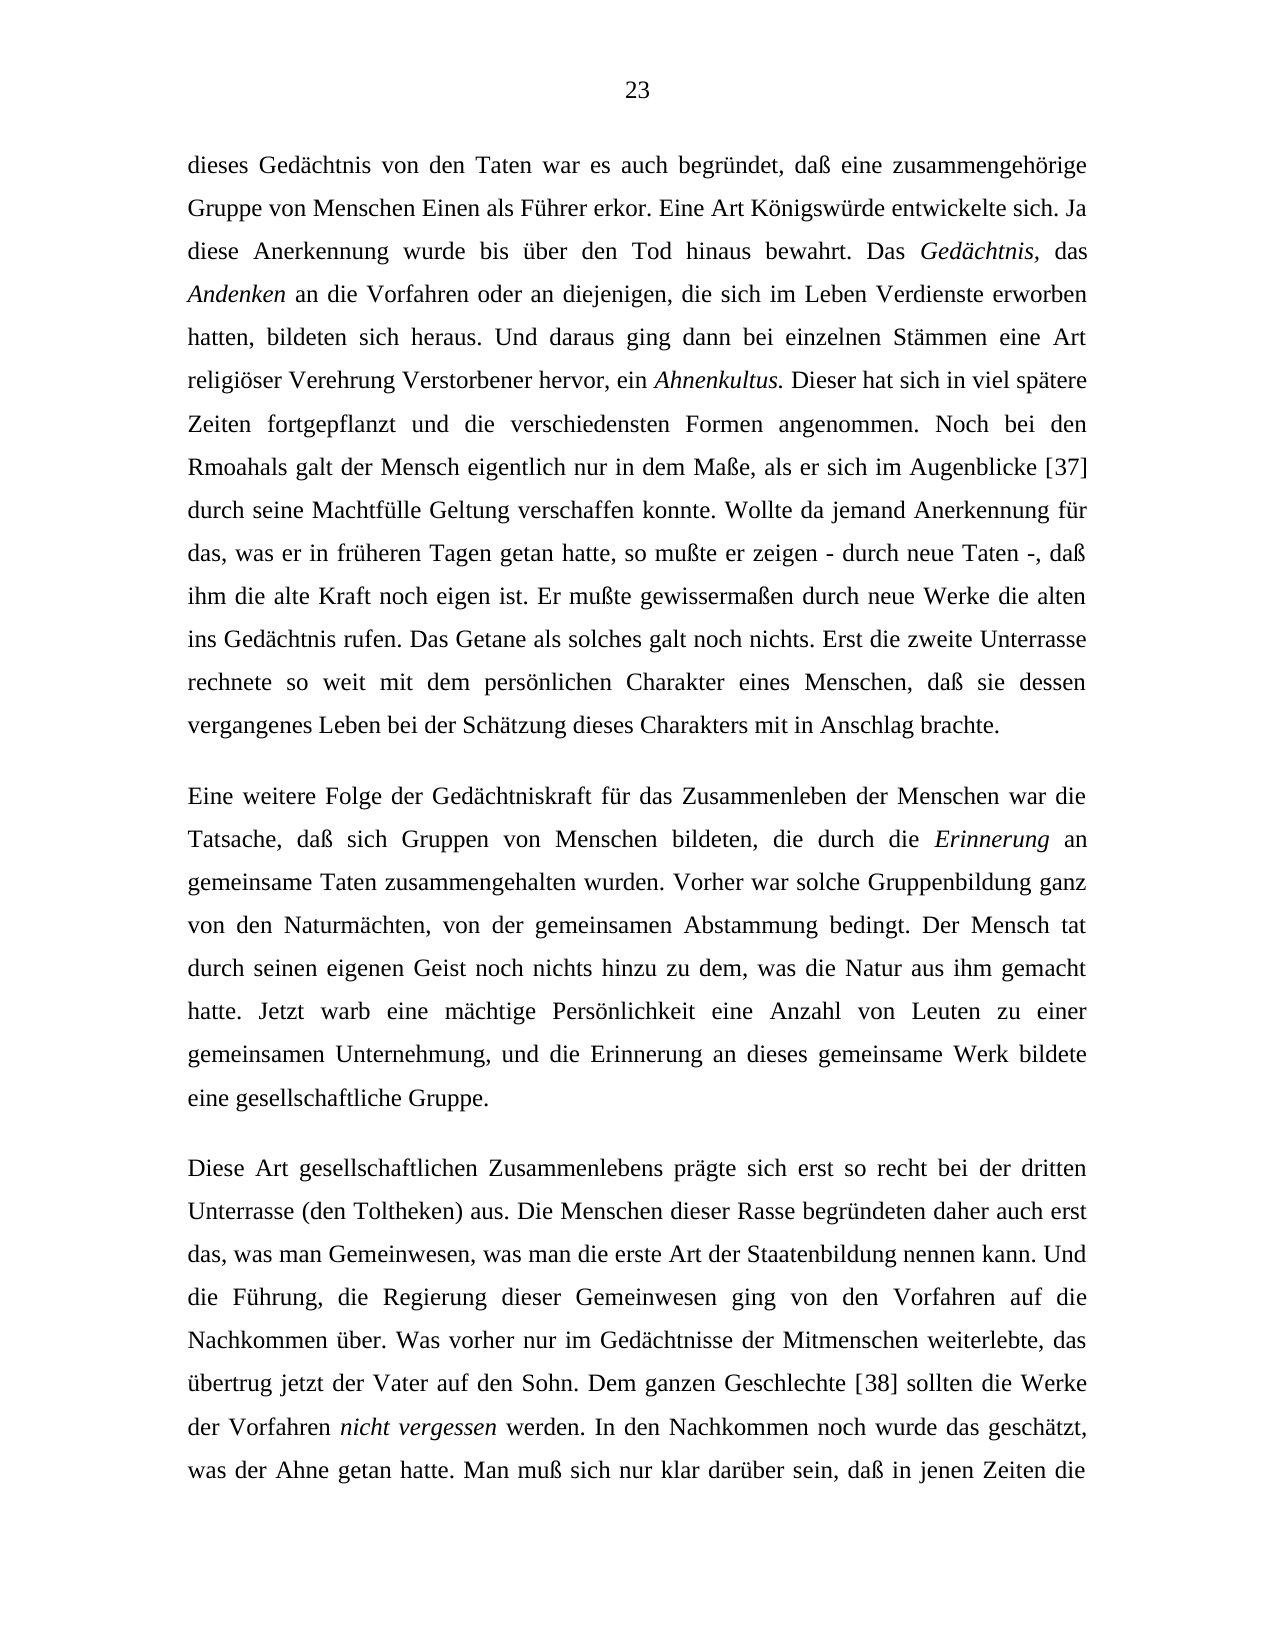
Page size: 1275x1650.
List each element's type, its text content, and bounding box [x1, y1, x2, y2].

text dieses Gedächtnis von den Taten war es auch begründet, daß eine zusammengehörige Gruppe von Menschen Einen als Führer erkor. Eine Art Königswürde entwickelte sich. Ja diese Anerkennung wurde bis über den Tod hinaus bewahrt. Das Gedächtnis, das Andenken an die Vorfahren oder an diejenigen, die sich im Leben Verdienste erworben hatten, bildeten sich heraus. Und daraus ging dann bei einzelnen Stämmen eine Art religiöser Verehrung Verstorbener hervor, ein Ahnenkultus. Dieser hat sich in viel spätere Zeiten fortgepflanzt und die verschiedensten Formen angenommen. Noch bei den Rmoahals galt der Mensch eigentlich nur in dem Maße, als er sich im Augenblicke [37] durch seine Machtfülle Geltung verschaffen konnte. Wollte da jemand Anerkennung für das, was er in früheren Tagen getan hatte, so mußte er zeigen - durch neue Taten -, daß ihm die alte Kraft noch eigen ist. Er mußte gewissermaßen durch neue Werke die alten ins Gedächtnis rufen. Das Getane als solches galt noch nichts. Erst die zweite Unterrasse rechnete so weit mit dem persönlichen Charakter eines Menschen, daß sie dessen vergangenes Leben bei der Schätzung dieses Charakters mit in Anschlag brachte. [187, 150, 1087, 739]
text Diese Art gesellschaftlichen Zusammenlebens prägte sich erst so recht bei der dritten Unterrasse (den Toltheken) aus. Die Menschen dieser Rasse begründeten daher auch erst das, was man Gemeinwesen, was man die erste Art der Staatenbildung nennen kann. Und die Führung, die Regierung dieser Gemeinwesen ging von den Vorfahren auf die Nachkommen über. Was vorher nur im Gedächtnisse der Mitmenschen weiterlebte, das übertrug jetzt der Vater auf den Sohn. Dem ganzen Geschlechte [38] sollten die Werke der Vorfahren nicht vergessen werden. In den Nachkommen noch wurde das geschätzt, was der Ahne getan hatte. Man muß sich nur klar darüber sein, daß in jenen Zeiten die [187, 1153, 1087, 1483]
text Eine weitere Folge der Gedächtniskraft für das Zusammenleben der Menschen war die Tatsache, daß sich Gruppen von Menschen bildeten, die durch die Erinnerung an gemeinsame Taten zusammengehalten wurden. Vorher war solche Gruppenbildung ganz von den Naturmächten, von der gemeinsamen Abstammung bedingt. Der Mensch tat durch seinen eigenen Geist noch nichts hinzu zu dem, was die Natur aus ihm gemacht hatte. Jetzt warb eine mächtige Persönlichkeit eine Anzahl von Leuten zu einer gemeinsamen Unternehmung, und die Erinnerung an dieses gemeinsame Werk bildete eine gesellschaftliche Gruppe. [187, 781, 1087, 1111]
